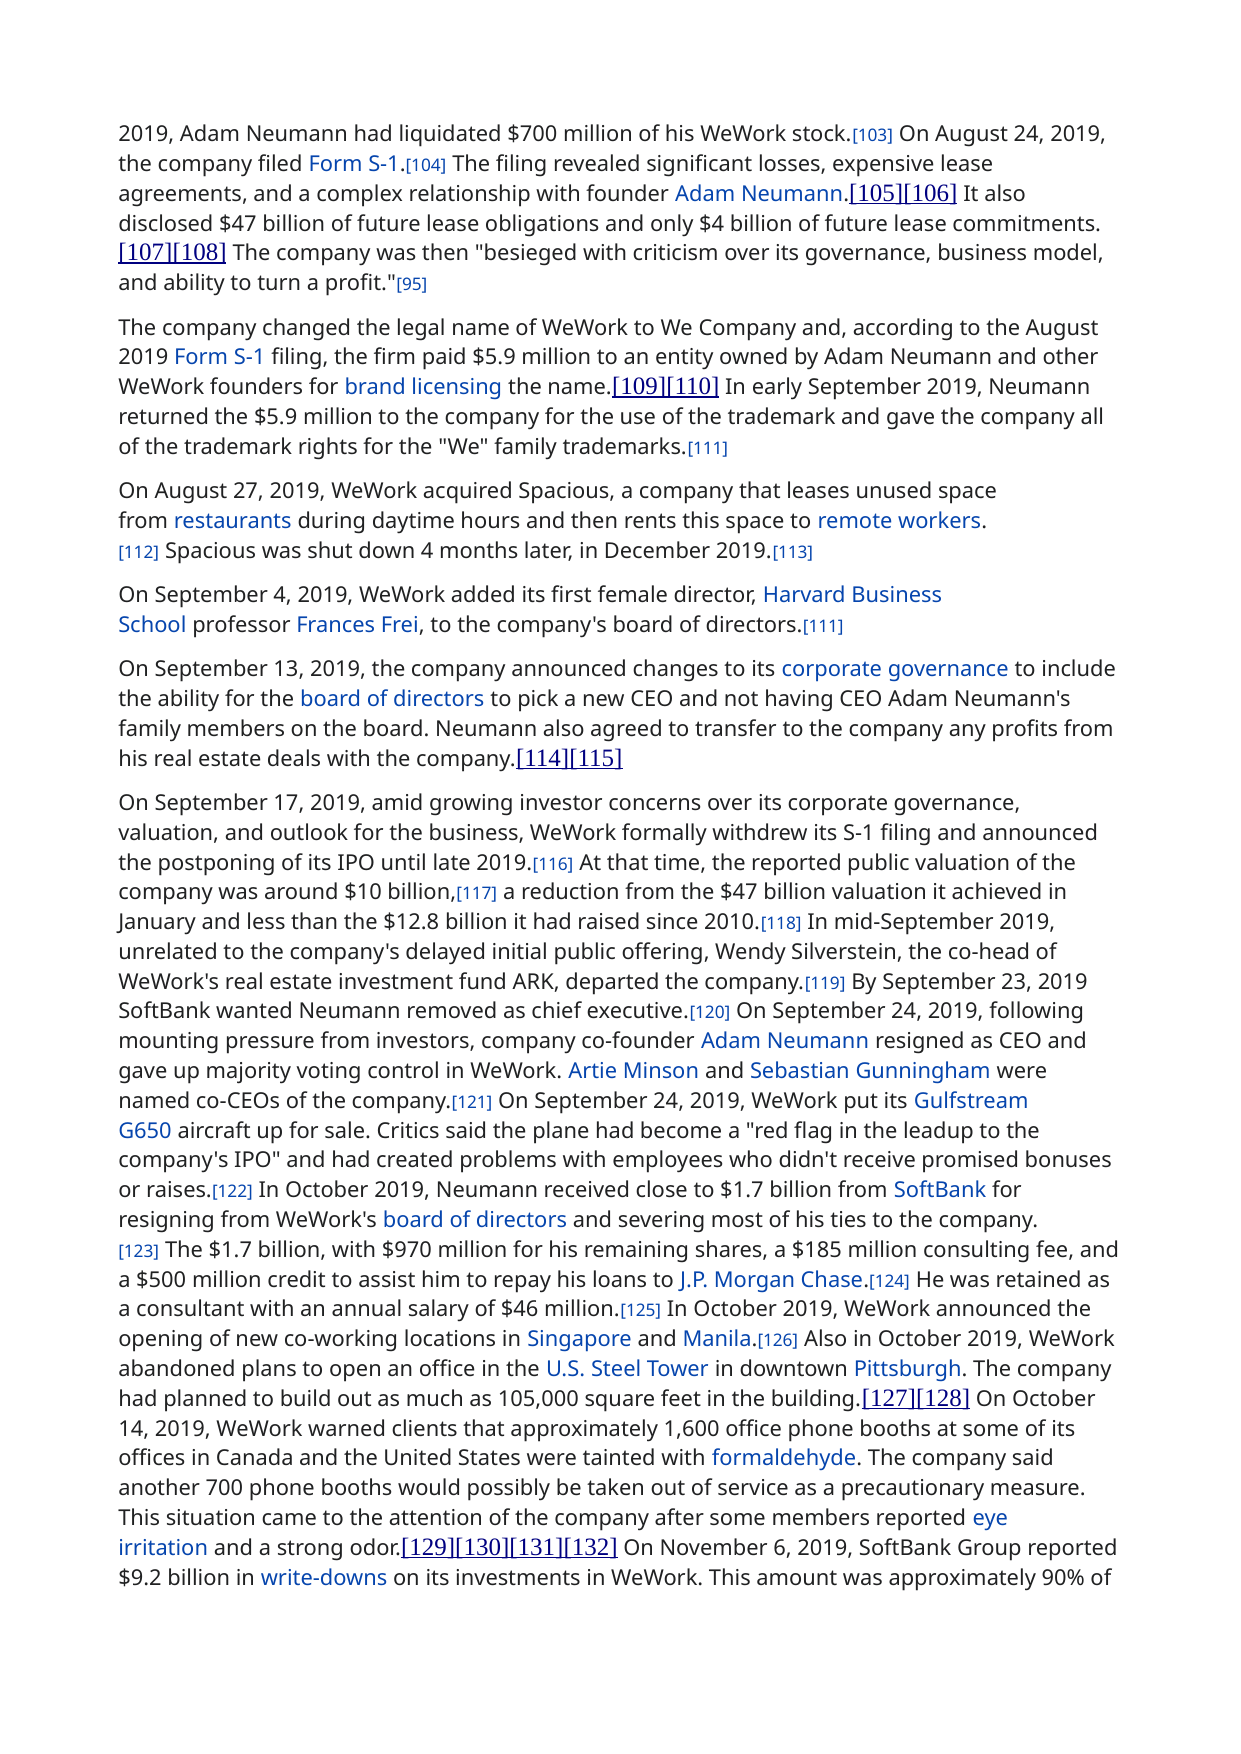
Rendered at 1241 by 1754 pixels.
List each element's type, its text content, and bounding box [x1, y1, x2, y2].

text 2019, Adam Neumann had liquidated $700 million of his WeWork stock.[103] On August 24, 2019, the company filed Form S-1.[104] The filing revealed significant losses, expensive lease agreements, and a complex relationship with founder Adam Neumann.[105][106] It also disclosed $47 billion of future lease obligations and only $4 billion of future lease commitments.[107][108] The company was then "besieged with criticism over its governance, business model, and ability to turn a profit."[95] [118, 118, 1122, 297]
text The company changed the legal name of WeWork to We Company and, according to the August 2019 Form S-1 filing, the firm paid $5.9 million to an entity owned by Adam Neumann and other WeWork founders for brand licensing the name.[109][110] In early September 2019, Neumann returned the $5.9 million to the company for the use of the trademark and gave the company all of the trademark rights for the "We" family trademarks.[111] [118, 311, 1122, 460]
text On September 17, 2019, amid growing investor concerns over its corporate governance, valuation, and outlook for the business, WeWork formally withdrew its S-1 filing and announced the postponing of its IPO until late 2019.[116] At that time, the reported public valuation of the company was around $10 billion,[117] a reduction from the $47 billion valuation it achieved in January and less than the $12.8 billion it had raised since 2010.[118] In mid-September 2019, unrelated to the company's delayed initial public offering, Wendy Silverstein, the co-head of WeWork's real estate investment fund ARK, departed the company.[119] By September 23, 2019 SoftBank wanted Neumann removed as chief executive.[120] On September 24, 2019, following mounting pressure from investors, company co-founder Adam Neumann resigned as CEO and gave up majority voting control in WeWork. Artie Minson and Sebastian Gunningham were named co-CEOs of the company.[121] On September 24, 2019, WeWork put its Gulfstream G650 aircraft up for sale. Critics said the plane had become a "red flag in the leadup to the company's IPO" and had created problems with employees who didn't receive promised bonuses or raises.[122] In October 2019, Neumann received close to $1.7 billion from SoftBank for resigning from WeWork's board of directors and severing most of his ties to the company.[123] The $1.7 billion, with $970 million for his remaining shares, a $185 million consulting fee, and a $500 million credit to assist him to repay his loans to J.P. Morgan Chase.[124] He was retained as a consultant with an annual salary of $46 million.[125] In October 2019, WeWork announced the opening of new co-working locations in Singapore and Manila.[126] Also in October 2019, WeWork abandoned plans to open an office in the U.S. Steel Tower in downtown Pittsburgh. The company had planned to build out as much as 105,000 square feet in the building.[127][128] On October 14, 2019, WeWork warned clients that approximately 1,600 office phone booths at some of its offices in Canada and the United States were tainted with formaldehyde. The company said another 700 phone booths would possibly be taken out of service as a precautionary measure. This situation came to the attention of the company after some members reported eye irritation and a strong odor.[129][130][131][132] On November 6, 2019, SoftBank Group reported $9.2 billion in write-downs on its investments in WeWork. This amount was approximately 90% of [118, 787, 1122, 1591]
text On September 13, 2019, the company announced changes to its corporate governance to include the ability for the board of directors to pick a new CEO and not having CEO Adam Neumann's family members on the board. Neumann also agreed to transfer to the company any profits from his real estate deals with the company.[114][115] [118, 653, 1122, 772]
text On August 27, 2019, WeWork acquired Spacious, a company that leases unused space from restaurants during daytime hours and then rents this space to remote workers.[112] Spacious was shut down 4 months later, in December 2019.[113] [118, 475, 1122, 564]
text On September 4, 2019, WeWork added its first female director, Harvard Business School professor Frances Frei, to the company's board of directors.[111] [118, 579, 1122, 638]
